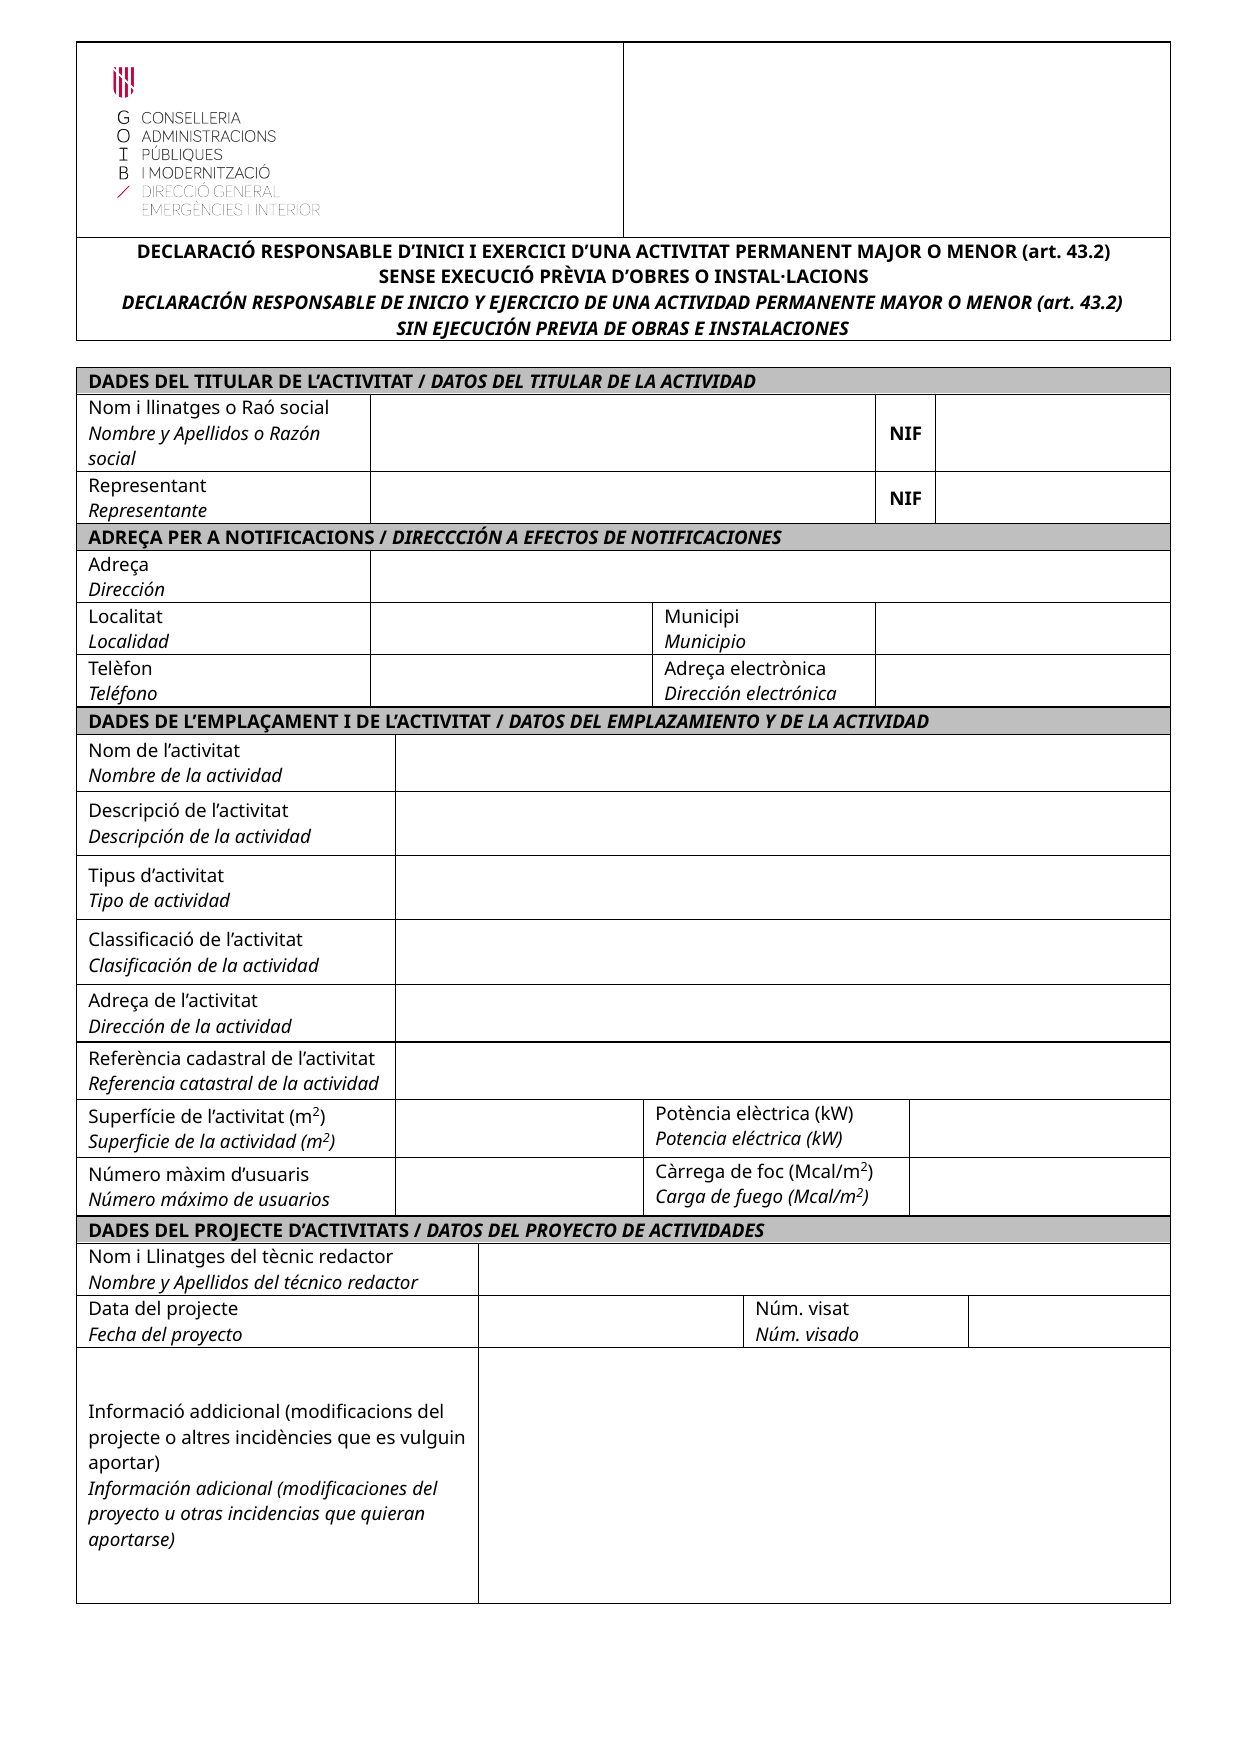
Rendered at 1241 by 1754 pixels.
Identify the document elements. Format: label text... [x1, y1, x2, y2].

table_cell [371, 551, 1170, 602]
table_cell NIF [876, 472, 935, 523]
table_cell Nom i Llinatges del tècnic redactor Nombre y Apellidos del técnico redactor [77, 1244, 478, 1294]
table_cell Nom de l’activitat Nombre de la actividad [77, 735, 395, 791]
table_cell [396, 985, 1170, 1041]
table_cell [396, 1043, 1170, 1099]
table_cell Tipus d’activitat Tipo de actividad [77, 856, 395, 919]
table_cell [969, 1296, 1170, 1347]
table_header DADES DEL TITULAR DE L’ACTIVITAT / DATOS DEL TITULAR DE LA ACTIVIDAD [77, 368, 1170, 393]
table_header [624, 43, 1170, 237]
table_cell [936, 472, 1170, 523]
table_cell Nom i llinatges o Raó social Nombre y Apellidos o Razón social [77, 395, 370, 471]
table_cell [371, 472, 875, 523]
table_cell [936, 395, 1170, 471]
table_header DADES DE L’EMPLAÇAMENT I DE L’ACTIVITAT / DATOS DEL EMPLAZAMIENTO Y DE LA ACTIVIDAD [77, 708, 1170, 734]
table_cell [396, 792, 1170, 855]
table_cell NIF [876, 395, 935, 471]
table_cell [396, 1158, 643, 1215]
table_cell Referència cadastral de l’activitat Referencia catastral de la actividad [77, 1043, 395, 1099]
table_cell Localitat Localidad [77, 603, 370, 654]
table_cell Telèfon Teléfono [77, 655, 370, 706]
table_cell Municipi Municipio [653, 603, 875, 654]
table_cell Adreça electrònica Dirección electrónica [653, 655, 875, 706]
table_cell [910, 1100, 1170, 1157]
table_cell Adreça Dirección [77, 551, 370, 602]
table_cell Potència elèctrica (kW) Potencia eléctrica (kW) [644, 1100, 909, 1157]
table_cell [396, 920, 1170, 983]
table_cell [479, 1296, 743, 1347]
table_cell Informació addicional (modificacions del projecte o altres incidències que es vulguin aportar) Información adicional (modificaciones del proyecto u otras incidencias que quieran aportarse) [77, 1348, 478, 1603]
table_cell Classificació de l’activitat Clasificación de la actividad [77, 920, 395, 983]
table_cell ADREÇA PER A NOTIFICACIONS / DIRECCCIÓN A EFECTOS DE NOTIFICACIONES [77, 524, 1170, 550]
table_cell Descripció de l’activitat Descripción de la actividad [77, 792, 395, 855]
table_cell [479, 1348, 1170, 1603]
table_cell Càrrega de foc (Mcal/m2) Carga de fuego (Mcal/m2) [644, 1158, 909, 1215]
table_cell [371, 395, 875, 471]
table_cell [876, 603, 1170, 654]
table_header [77, 43, 623, 237]
table_cell [479, 1244, 1170, 1294]
table_cell [396, 856, 1170, 919]
table_cell [876, 655, 1170, 706]
table_cell [396, 1100, 643, 1157]
table_cell Data del projecte Fecha del proyecto [77, 1296, 478, 1347]
table_cell Superfície de l’activitat (m2) Superficie de la actividad (m2) [77, 1100, 395, 1157]
table_cell Representant Representante [77, 472, 370, 523]
table_cell [371, 655, 652, 706]
table_header DADES DEL PROJECTE D’ACTIVITATS / DATOS DEL PROYECTO DE ACTIVIDADES [77, 1217, 1170, 1242]
table_cell Adreça de l’activitat Dirección de la actividad [77, 985, 395, 1041]
table_cell Número màxim d’usuaris Número máximo de usuarios [77, 1158, 395, 1215]
table_cell [910, 1158, 1170, 1215]
table_cell [396, 735, 1170, 791]
table_cell Núm. visat Núm. visado [744, 1296, 968, 1347]
table_cell DECLARACIÓ RESPONSABLE D’INICI I EXERCICI D’UNA ACTIVITAT PERMANENT MAJOR O MENOR (art. 43.2) SENSE EXECUCIÓ PRÈVIA D’OBRES O INSTAL·LACIONS DECLARACIÓN RESPONSABLE DE INICIO Y EJERCICIO DE UNA ACTIVIDAD PERMANENTE MAYOR O MENOR (art. 43.2) SIN EJECUCIÓN PREVIA DE OBRAS E INSTALACIONES [77, 238, 1170, 340]
table_cell [371, 603, 652, 654]
